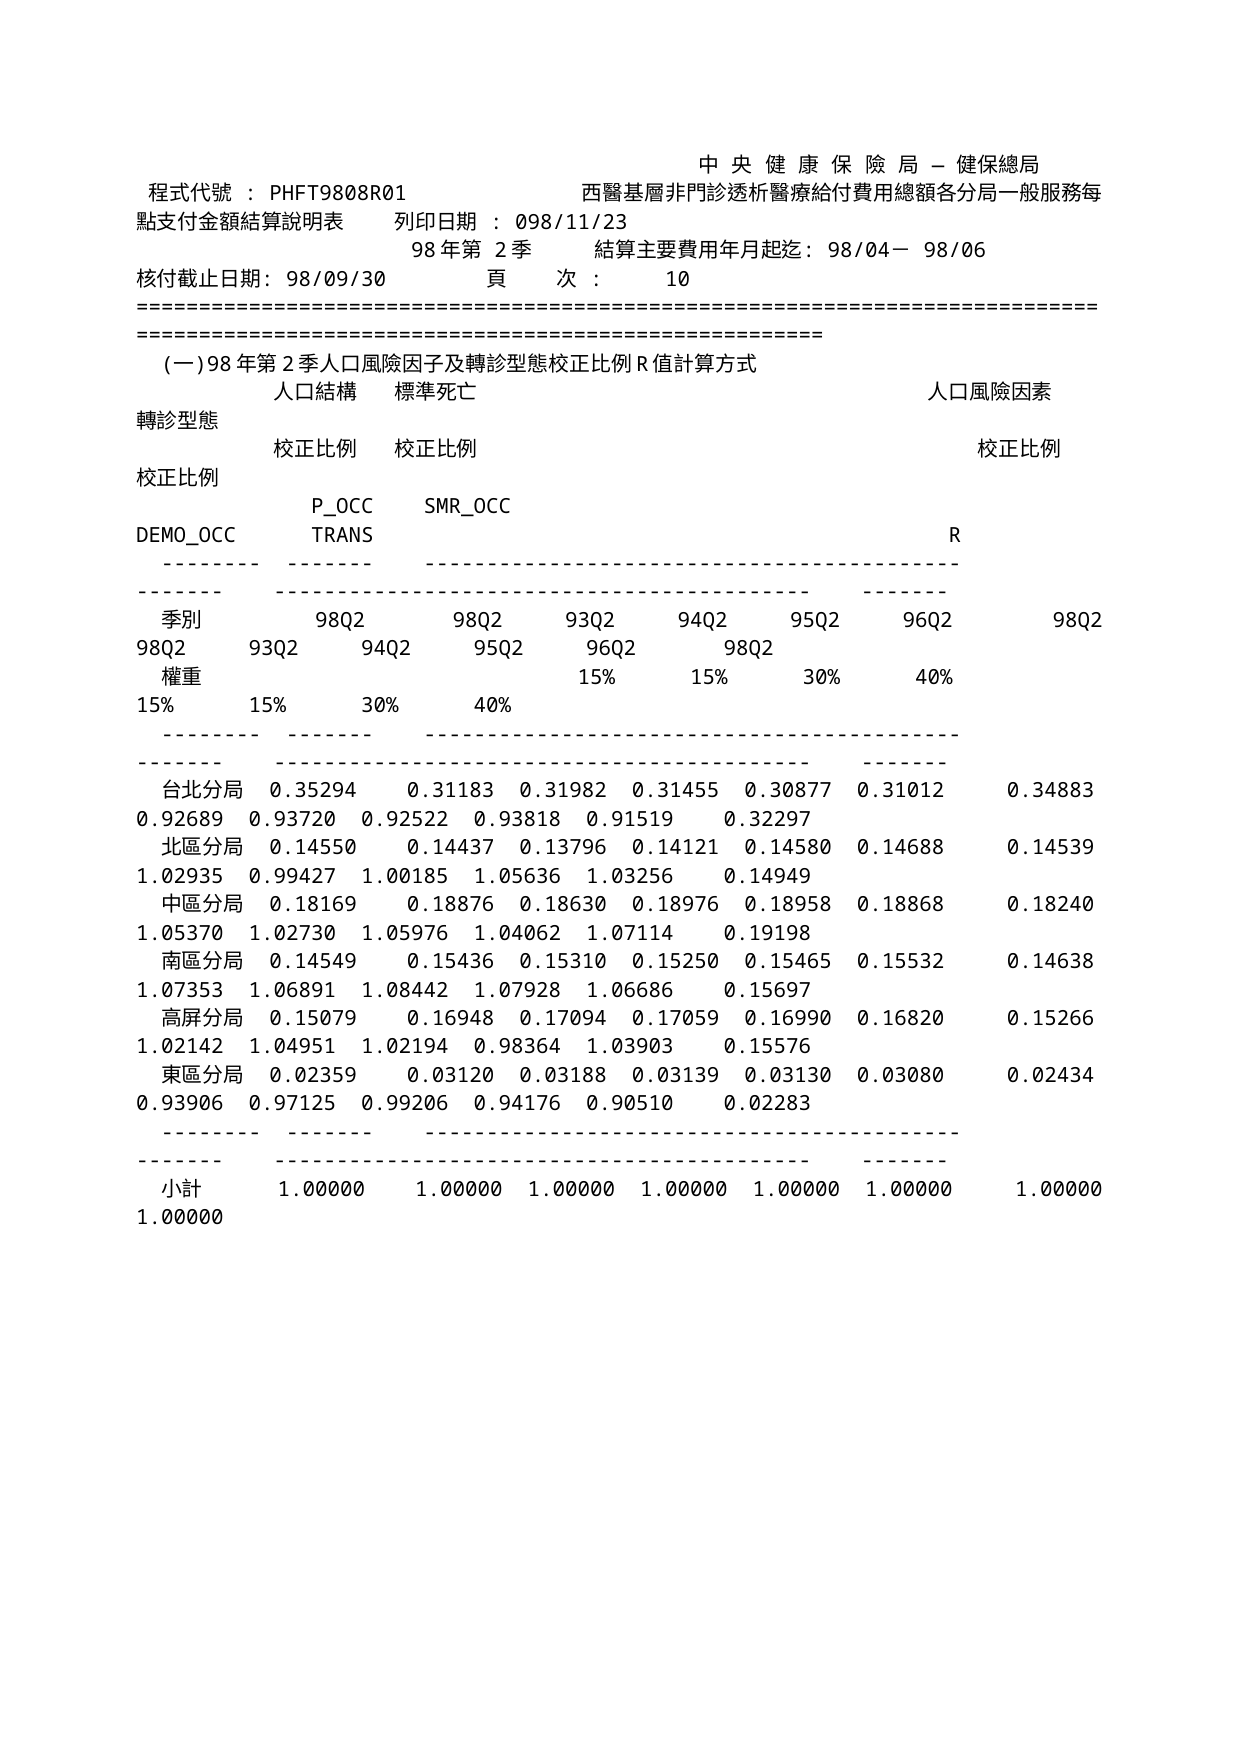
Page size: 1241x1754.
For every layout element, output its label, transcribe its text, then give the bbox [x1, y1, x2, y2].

text -------- ------- ------------------------------------------- ------- ------------------------------------------- ------- [136, 719, 1104, 776]
text 中 央 健 康 保 險 局 — 健保總局 [136, 150, 1104, 178]
text 台北分局 0.35294 0.31183 0.31982 0.31455 0.30877 0.31012 0.34883 0.92689 0.93720 0.92522 0.93818 0.91519 0.32297 [136, 776, 1104, 832]
text 東區分局 0.02359 0.03120 0.03188 0.03139 0.03130 0.03080 0.02434 0.93906 0.97125 0.99206 0.94176 0.90510 0.02283 [136, 1060, 1104, 1117]
text 高屏分局 0.15079 0.16948 0.17094 0.17059 0.16990 0.16820 0.15266 1.02142 1.04951 1.02194 0.98364 1.03903 0.15576 [136, 1003, 1104, 1060]
text 98年第 2季 結算主要費用年月起迄: 98/04－ 98/06 核付截止日期: 98/09/30 頁 次 : 10 [136, 235, 1104, 292]
text -------- ------- ------------------------------------------- ------- ------------------------------------------- ------- [136, 1117, 1104, 1174]
text 人口結構 標準死亡 人口風險因素 轉診型態 [136, 377, 1104, 434]
text ==================================================================================================================================== [136, 292, 1104, 349]
text 南區分局 0.14549 0.15436 0.15310 0.15250 0.15465 0.15532 0.14638 1.07353 1.06891 1.08442 1.07928 1.06686 0.15697 [136, 946, 1104, 1003]
text 中區分局 0.18169 0.18876 0.18630 0.18976 0.18958 0.18868 0.18240 1.05370 1.02730 1.05976 1.04062 1.07114 0.19198 [136, 889, 1104, 946]
text P_OCC SMR_OCC DEMO_OCC TRANS R [136, 491, 1104, 548]
text (一)98年第2季人口風險因子及轉診型態校正比例R值計算方式 [136, 349, 1104, 377]
text 程式代號 : PHFT9808R01 西醫基層非門診透析醫療給付費用總額各分局一般服務每點支付金額結算說明表 列印日期 : 098/11/23 [136, 178, 1104, 235]
text 季別 98Q2 98Q2 93Q2 94Q2 95Q2 96Q2 98Q2 98Q2 93Q2 94Q2 95Q2 96Q2 98Q2 [136, 605, 1104, 662]
text 小計 1.00000 1.00000 1.00000 1.00000 1.00000 1.00000 1.00000 1.00000 [136, 1174, 1104, 1231]
text 校正比例 校正比例 校正比例 校正比例 [136, 434, 1104, 491]
text 權重 15% 15% 30% 40% 15% 15% 30% 40% [136, 662, 1104, 719]
text -------- ------- ------------------------------------------- ------- ------------------------------------------- ------- [136, 548, 1104, 605]
text 北區分局 0.14550 0.14437 0.13796 0.14121 0.14580 0.14688 0.14539 1.02935 0.99427 1.00185 1.05636 1.03256 0.14949 [136, 832, 1104, 889]
